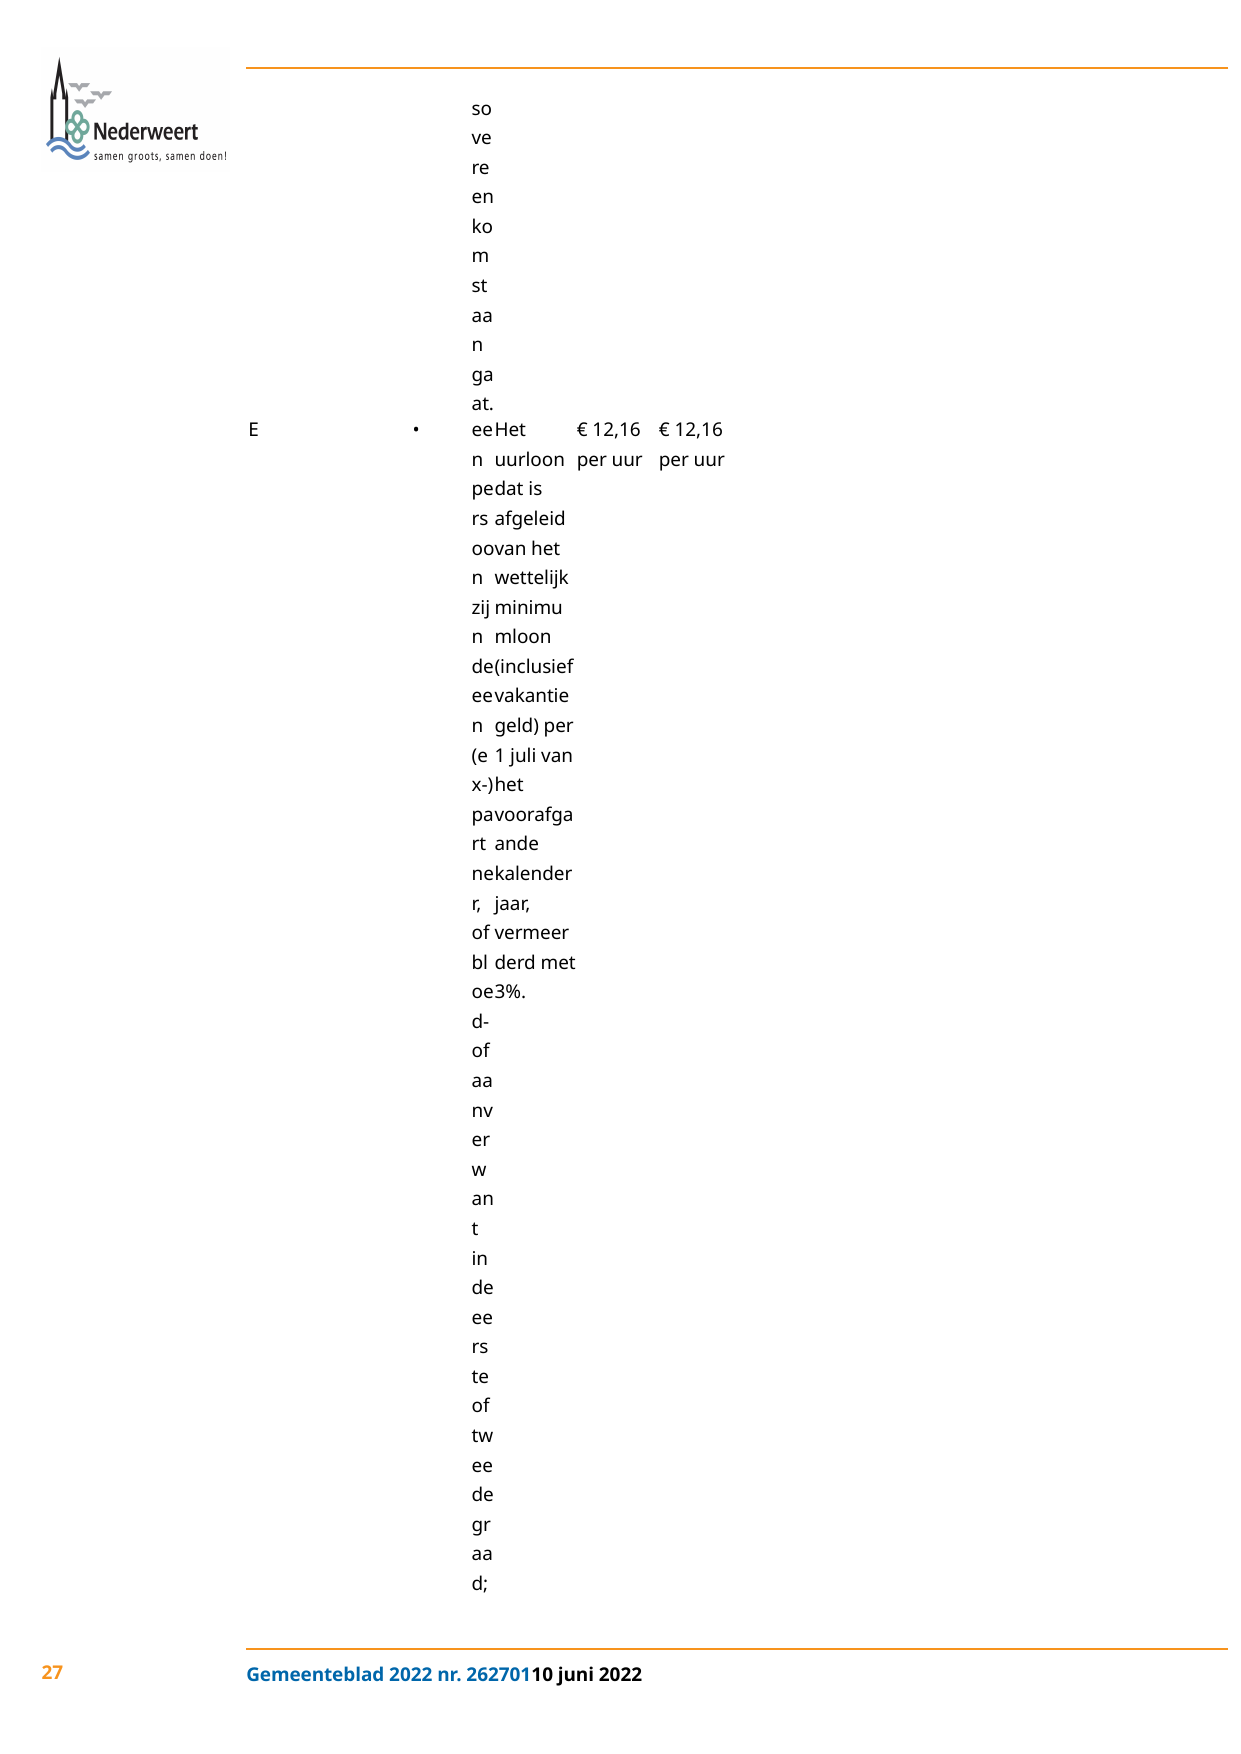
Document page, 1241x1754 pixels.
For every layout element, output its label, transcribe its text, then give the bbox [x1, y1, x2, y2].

table_cell [577, 95, 659, 416]
table_cell sovereenkomst aangaat. [412, 95, 494, 416]
table_cell € 12,16 per uur [577, 416, 659, 1596]
table_cell [823, 95, 905, 416]
table_cell E [248, 416, 412, 1596]
table_cell [659, 95, 741, 416]
table_cell [1069, 95, 1152, 416]
table_cell [741, 95, 823, 416]
table_cell [494, 95, 577, 416]
table_cell [1069, 416, 1152, 1596]
table_cell een persoon zijnde een (ex-) partner, of bloed- of aanverwant in de eerste of tweede graad; of een persoon zijnde een (ex-) partner, of bloed- of aanverwant in de eerste of tweede graad van de wettelijke vertegenwoordiger; die verantwoording over het pgb verschuldigd is; en waarmee de persoon aan wie het pgb is toegekend dan wel degene die daarover verantwoording is verschuldigd geen arbeidsovereenkomst aangaat. [412, 416, 494, 1596]
table_cell [905, 95, 987, 416]
table_cell [987, 416, 1069, 1596]
table_cell [987, 95, 1069, 416]
table_cell [905, 416, 987, 1596]
table_cell [248, 95, 412, 416]
table_cell € 12,16 per uur [659, 416, 741, 1596]
table_cell [823, 416, 905, 1596]
table_cell [741, 416, 823, 1596]
table_cell Het uurloon dat is afgeleid van het wettelijk minimumloon (inclusief vakantiegeld) per 1 juli van het voorafgaande kalenderjaar, vermeerderd met 3%. [494, 416, 577, 1596]
picture [41, 47, 231, 172]
